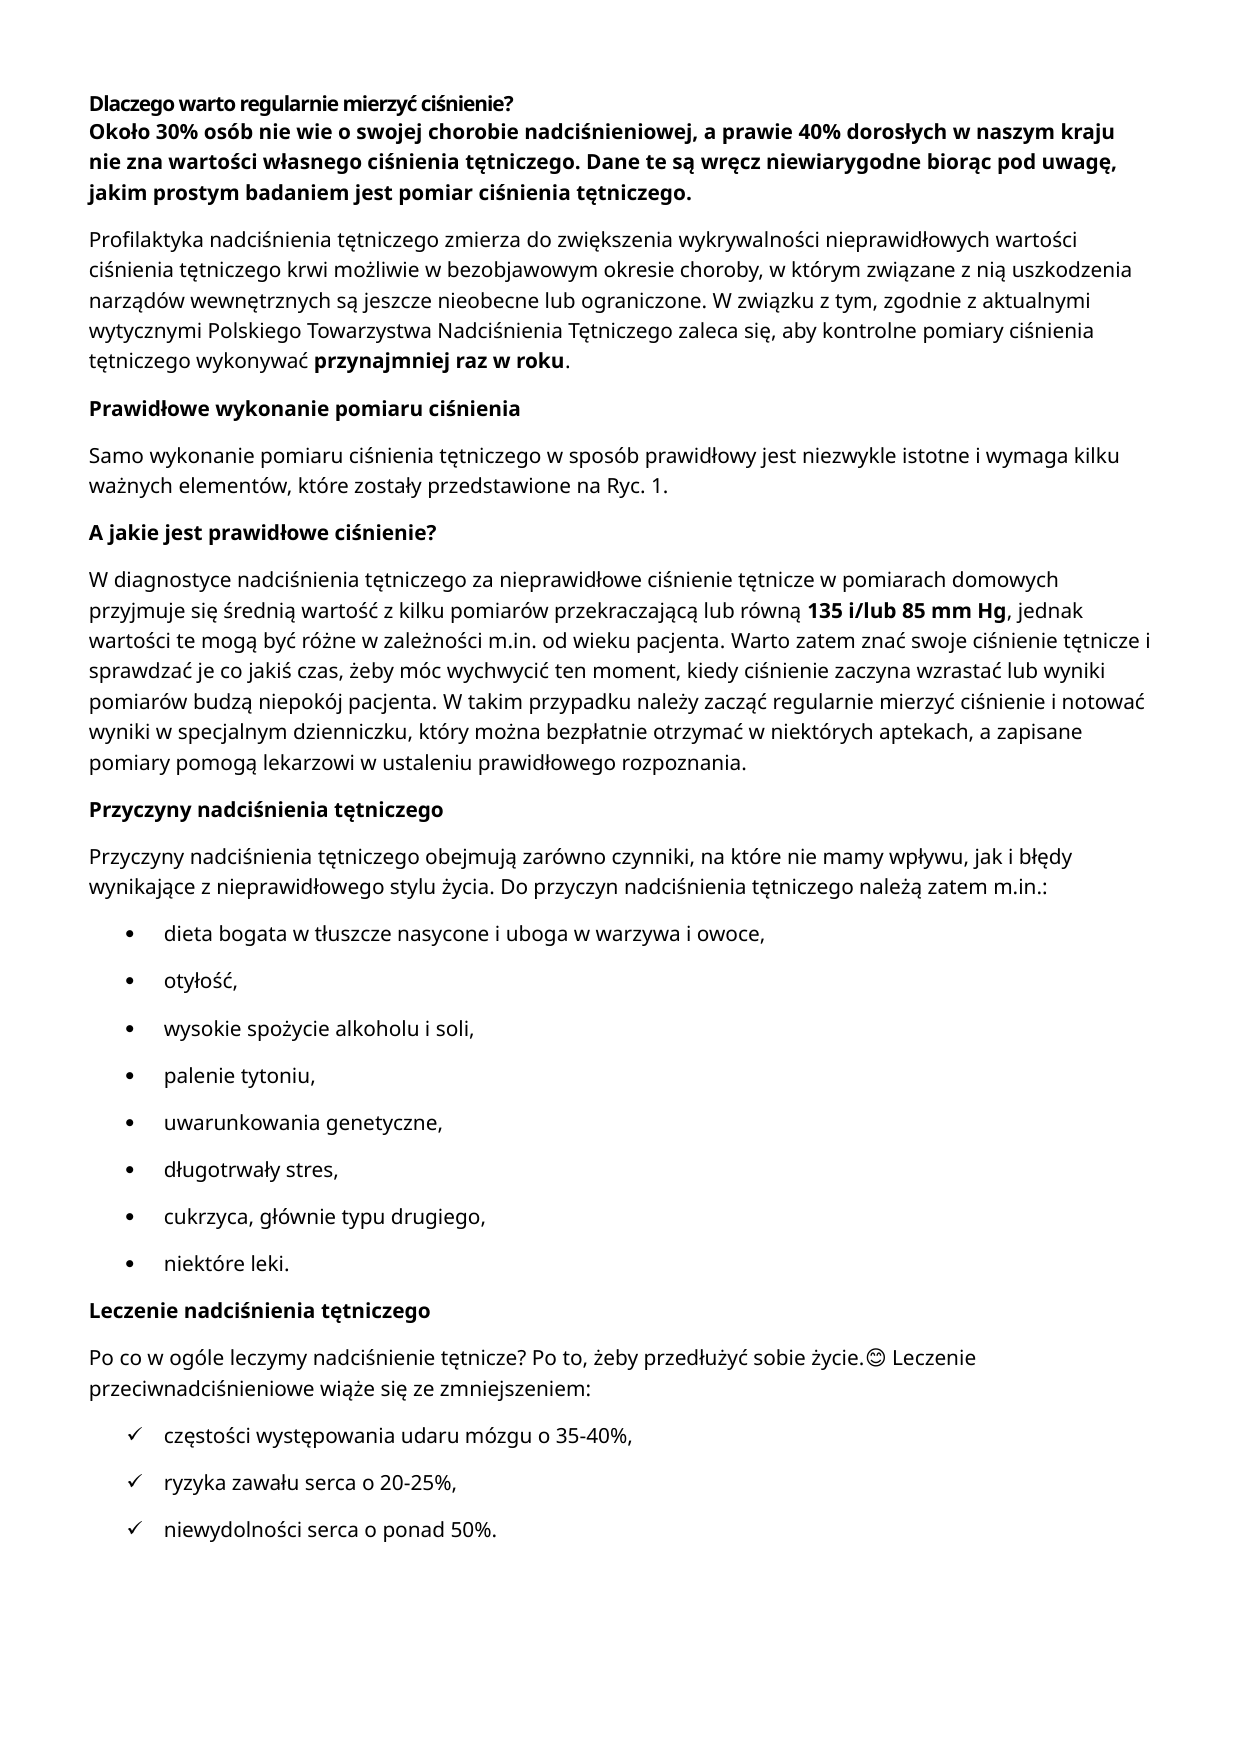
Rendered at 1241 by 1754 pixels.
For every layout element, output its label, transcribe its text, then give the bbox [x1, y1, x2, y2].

list wysokie spożycie alkoholu i soli, [126, 1014, 1152, 1042]
list cukrzyca, głównie typu drugiego, [126, 1202, 1152, 1231]
text Leczenie nadciśnienia tętniczego [89, 1296, 1152, 1325]
list niewydolności serca o ponad 50%. [126, 1515, 1152, 1543]
text Przyczyny nadciśnienia tętniczego [89, 795, 1152, 823]
text W diagnostyce nadciśnienia tętniczego za nieprawidłowe ciśnienie tętnicze w pomiarach domowych przyjmuje się średnią wartość z kilku pomiarów przekraczającą lub równą 135 i/lub 85 mm Hg, jednak wartości te mogą być różne w zależności m.in. od wieku pacjenta. Warto zatem znać swoje ciśnienie tętnicze i sprawdzać je co jakiś czas, żeby móc wychwycić ten moment, kiedy ciśnienie zaczyna wzrastać lub wyniki pomiarów budzą niepokój pacjenta. W takim przypadku należy zacząć regularnie mierzyć ciśnienie i notować wyniki w specjalnym dzienniczku, który można bezpłatnie otrzymać w niektórych aptekach, a zapisane pomiary pomogą lekarzowi w ustaleniu prawidłowego rozpoznania. [89, 565, 1152, 776]
text Dlaczego warto regularnie mierzyć ciśnienie? [89, 89, 1152, 117]
list otyłość, [126, 967, 1152, 995]
list niektóre leki. [126, 1249, 1152, 1278]
text Samo wykonanie pomiaru ciśnienia tętniczego w sposób prawidłowy jest niezwykle istotne i wymaga kilku ważnych elementów, które zostały przedstawione na Ryc. 1. [89, 441, 1152, 500]
text Około 30% osób nie wie o swojej chorobie nadciśnieniowej, a prawie 40% dorosłych w naszym kraju nie zna wartości własnego ciśnienia tętniczego. Dane te są wręcz niewiarygodne biorąc pod uwagę, jakim prostym badaniem jest pomiar ciśnienia tętniczego. [89, 117, 1152, 206]
text Po co w ogóle leczymy nadciśnienie tętnicze? Po to, żeby przedłużyć sobie życie.😊 Leczenie przeciwnadciśnieniowe wiąże się ze zmniejszeniem: [89, 1343, 1152, 1402]
text A jakie jest prawidłowe ciśnienie? [89, 518, 1152, 547]
text Profilaktyka nadciśnienia tętniczego zmierza do zwiększenia wykrywalności nieprawidłowych wartości ciśnienia tętniczego krwi możliwie w bezobjawowym okresie choroby, w którym związane z nią uszkodzenia narządów wewnętrznych są jeszcze nieobecne lub ograniczone. W związku z tym, zgodnie z aktualnymi wytycznymi Polskiego Towarzystwa Nadciśnienia Tętniczego zaleca się, aby kontrolne pomiary ciśnienia tętniczego wykonywać przynajmniej raz w roku. [89, 225, 1152, 375]
text Przyczyny nadciśnienia tętniczego obejmują zarówno czynniki, na które nie mamy wpływu, jak i błędy wynikające z nieprawidłowego stylu życia. Do przyczyn nadciśnienia tętniczego należą zatem m.in.: [89, 842, 1152, 901]
list ryzyka zawału serca o 20-25%, [126, 1468, 1152, 1496]
text Prawidłowe wykonanie pomiaru ciśnienia [89, 394, 1152, 422]
list uwarunkowania genetyczne, [126, 1108, 1152, 1136]
list dieta bogata w tłuszcze nasycone i uboga w warzywa i owoce, [126, 919, 1152, 948]
list częstości występowania udaru mózgu o 35-40%, [126, 1421, 1152, 1449]
list palenie tytoniu, [126, 1061, 1152, 1089]
list długotrwały stres, [126, 1155, 1152, 1183]
